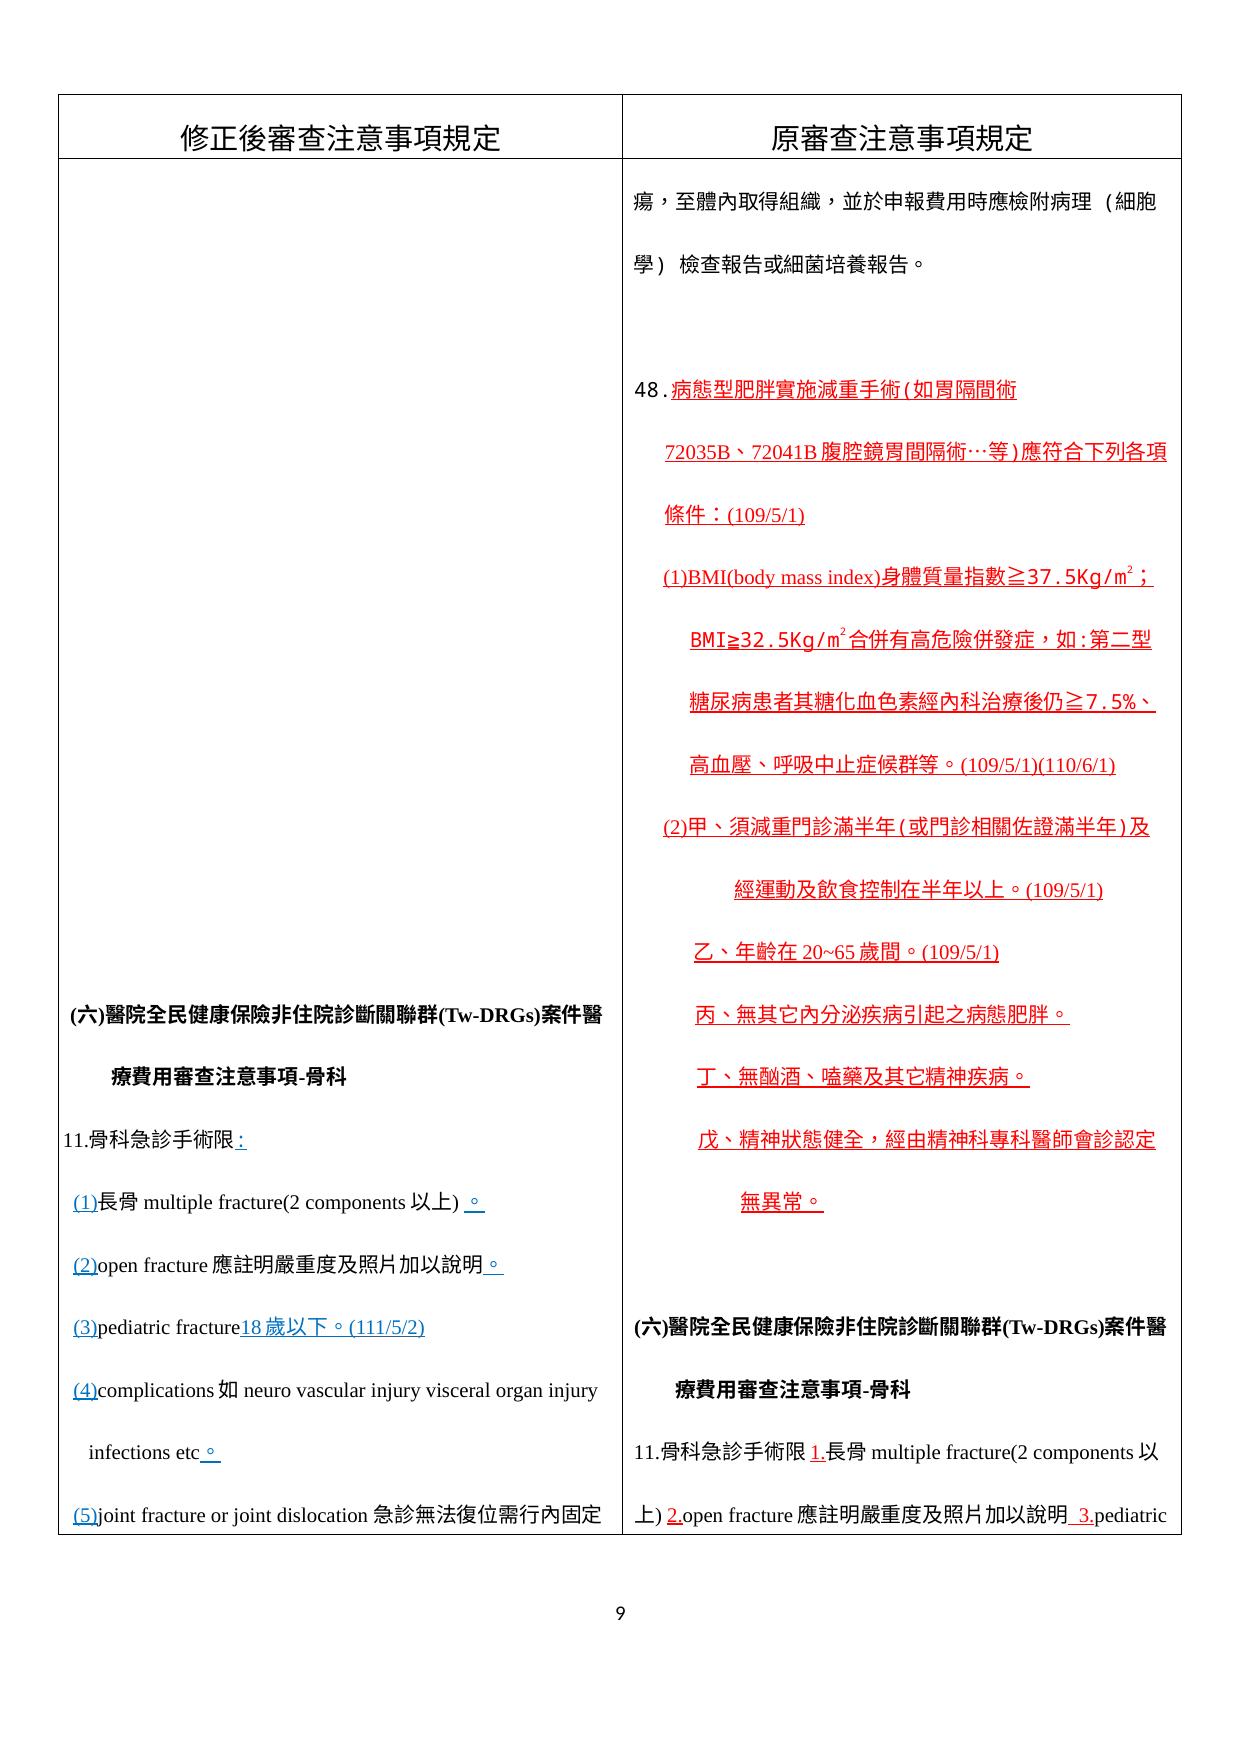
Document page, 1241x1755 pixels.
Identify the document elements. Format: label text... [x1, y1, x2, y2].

table_cell 壹、 全民健康保險非住院診斷關聯群(Tw-DRGs)案件審查注意事項 一、一般原則： (三十一) 全民健康保險醫療服務給付項目及支付標準涉及以重量、長度區分支付點數之項目，有手術紀錄者，以手術紀錄內容之組織重量或長度，作為支付之依據。 (三十四)過敏原測試MAST allergy test審查原則：(109/5/1) 1.申報IgE檢驗，如為20歲以上之個案，應註明過敏病史、臨床症狀及嚴重度，申報件數異常且多為老年案件者應嚴審。 2.除年齡、嗜酸性白血球數考量外或IgE (12031C)大於其標準值或過敏原檢驗(定性)(30021C)異常時，方得執行特異過敏原免疫檢驗(30022C)，以兩年內未實施者為原則。 3.陽性率不宜低於60％，陽性率低於80％者應嚴審。 二、各科審查注意事項： (二) 醫院全民健康保險非住院診斷關聯群(Tw-DRGs)案件醫療費用審查注意事項-內科 5.其他注意事項： (33)睡眠多項生理檢查之審查原則： 甲、Total recording time，6小時(MSLT除外)。 乙、睡眠多項生理檢查，應依病情需要慎選個案，並需檢附醫師及技術人員判讀簽名之報告。對檢查頻率及檢查結果為正常過多之醫療院所加強審查。 丙、報告內容應包含total recording time、total sleep time、sleep efficiency、sleep onset latency、REM latency、sleep stages histogram、apnea-hypopnea index(AHI)(或respiratory disturbance index，RDI)，periodic leg movement(及index)，arousal(及index)。 丁、CPAP調壓檢查應有前次PSG報告(或病歷記載)，報告應包含Titration Chart。CPAP適用條件應符合下列條件其中之一: (1)AHI值至少15/H以上或 (2)AHI值介於5~15/HR且合併臨床症狀(白天過度嗜睡、認知功能受影響、情緒障礙或失眠及共病)或 (3)AHI值介於5~15/HR且合併共病症(高血壓、缺血性心臟病或腦中風病史)。 (三)醫院全民健康保險非住院診斷關聯群(Tw-DRGs)案件醫療費用審查注意事項-外科 43.胰臟膿瘍或胰炎引流術(75401B)、超音波導引(為組織切片，抽吸、注射等) (19007B)之區別：(101/5/1) (3)超音波導引下組織切片(19007B)，需為得知腫瘤或病變之病理結果，使用切片針於超音波指引下或為引流腹內膿瘍，至體內取得組織，並於申報費用時應檢附病理 (細胞學) 檢查報告或細菌培養報告。 48.病態型肥胖實施減重手術(如胃隔間術72035B、72041B腹腔鏡胃間隔術…等)應符合下列各項條件：(109/5/1) (1)BMI(body mass index)身體質量指數≧37.5Kg/m2；BMI≧32.5Kg/m2合併有高危險併發症，如:第二型糖尿病患者其糖化血色素經內科治療後仍≧7.5%、高血壓、呼吸中止症候群等。(109/5/1)(110/6/1) (2)甲、須減重門診滿半年(或門診相關佐證滿半年)及經運動及飲食控制在半年以上。(109/5/1) 乙、年齡在20~65歲間。(109/5/1) 丙、無其它內分泌疾病引起之病態肥胖。 丁、無酗酒、嗑藥及其它精神疾病。 戊、精神狀態健全，經由精神科專科醫師會診認定無異常。 (六)醫院全民健康保險非住院診斷關聯群(Tw-DRGs)案件醫療費用審查注意事項-骨科 11.骨科急診手術限1.長骨multiple fracture(2 components以上) 2.open fracture應註明嚴重度及照片加以說明 3.pediatric fracture 4.complications如neuro vascular injury visceral organ injury infections etc 5.joint fracture or joint dislocation 急診無法復位需行內固定者(101/2/1) 6.special condition 如年輕人之femoral neck fracture及脊椎不穩定骨折等方可申報急診加成。 (八)醫院全民健康保險非住院診斷關聯群(Tw-DRGs)案件醫療費用審查注意事項-耳鼻喉科 100904耳科檢查 100904022平衡檢查VFT (22017C)：包括自發眼振、頭位眼振、頭位變換眼振、搖頭眼振檢查、姿勢反射檢查、四肢偏倚檢查、踏步測驗、單腳站立測驗，Nann氏測驗、Romberg測驗，主要檢測前庭眼反射、前庭脊髓反射。VFT檢查應依照全民健康保險醫療服務給付項目及支付標準表上之規定項目。(102/3/1) (109/5/1) 100904050 若病情穩定，平衡檢查(VFT)、內耳溫差測驗、眼振圖檢查，兩次檢查之間隔需至少三個月，若有病情加重或變化需要再追蹤則不在此限。(103/6/1) (106/8/1) 100906耳鼻喉、頭頸外科處置 (十二) 醫院全民健康保險非住院診斷關聯群(Tw-DRGs) 案件醫療費用審查注意事項-神經外科 18.神經分離術(Neurolysis，83030B、83089B、83090B)：(106/12/1) (1)指周邊神經因受到壓迫或外傷導致沾黏而施行的神經分離減壓手術。 (2)手術時間約2 ~6小時，應檢附NCV/EMG報告。 (十五) 醫院全民健康保險非住院診斷關聯群(Tw-DRGs)案件醫療費用審查注意事項-放射線科 108202腫瘤放射治療 108202010腫瘤放射治療檢附文件 108202010-03 36002B驗証片(每張)：為每一放射治療計畫治療前之品管驗證片，每一療程以申報一次為原則，惟數量以實際照野術數量申報，申報數量以最高6次為宜。(108/3/1) 108202010-05 36021C(3D電腦斷層模擬攝影)、36015B(電腦治療規劃--複雜)、37046B(多葉型準直儀合金模塊之設計及製作-每一照野)與36002B(驗證片)於同一療程以申報一次為宜，其中37046B(多葉型準直儀合金模塊之設計及製作-每一照野)與36002B(驗證片)以實際照野術數量申報，申報數量以最高6次為宜；如有特殊理由必須執行第二次治療計劃時(如照射靶區形狀改變或體型改變過大等)，應提出治療計畫，上述項目於同一療程得申報二次，37046B(多葉型準直儀合金模塊之設計及製作-每一照野)、36002B(驗證片)申報數量原則同第一次療程。(108/3/1) 108203體外遠隔放射治療(109/5/1) 108203022放射治療之總劑量應依據相關癌症/放射治療共識等常規進行。對於以治癒性放射治療(curative intent)為目的者，配合現行健保申報欄位應記載為C。 108203032 Ph審查原則：放射治療之總劑量應依據相關癌症/放射治療共識等常規進行。對於放射治療可望延長生命並提升生活品質者。配合現行健保申報欄位應記載為Ph。 108203042 Pl審查原則：放射治療之總劑量應依據相關癌症/放射治療共識等常規進行。 108203052 Pm審查原則：放射治療之總劑量應依據相關癌症/放射治療共識等常規進行。對於非屬Ph或Pl的緩和性放射治療為目的(palliatve intent)之患者。 108203062對於同時以多個治療計畫治療多個照野時，得同時加總合併申報。每人日之治療照野數申報原則依據實際治療照野數和前述原則來核付，惟每人日超過6個時以每人日6個照野數來核付。 (109/5/1) 108203072針對實施顱部併脊髓放射(craniospinal irradiation)治療者、或是同時實施雙側(乳房或胸壁)照射者，或是同時實施原發部位為頭頸部癌症和食道癌之聯合放射治療，以上情形每人日之治療照野數申報原則依據實際治療照野數來核付，惟每個治療計畫超過8個時(弧形治療亦比照)以每人日8個照野數來核付。(109/5/1) [623, 159, 1181, 1534]
table_header 修正後審查注意事項規定 [59, 95, 622, 158]
table_cell (六)醫院全民健康保險非住院診斷關聯群(Tw-DRGs)案件醫療費用審查注意事項-骨科 11.骨科急診手術限: (1)長骨multiple fracture(2 components以上) 。 (2)open fracture應註明嚴重度及照片加以說明。 (3)pediatric fracture18歲以下。(111/5/2) (4)complications如neuro vascular injury visceral organ injury infections etc。 (5)joint fracture or joint dislocation 急診無法復位需行內固定 [59, 159, 622, 1534]
table_header 原審查注意事項規定 [623, 95, 1181, 158]
